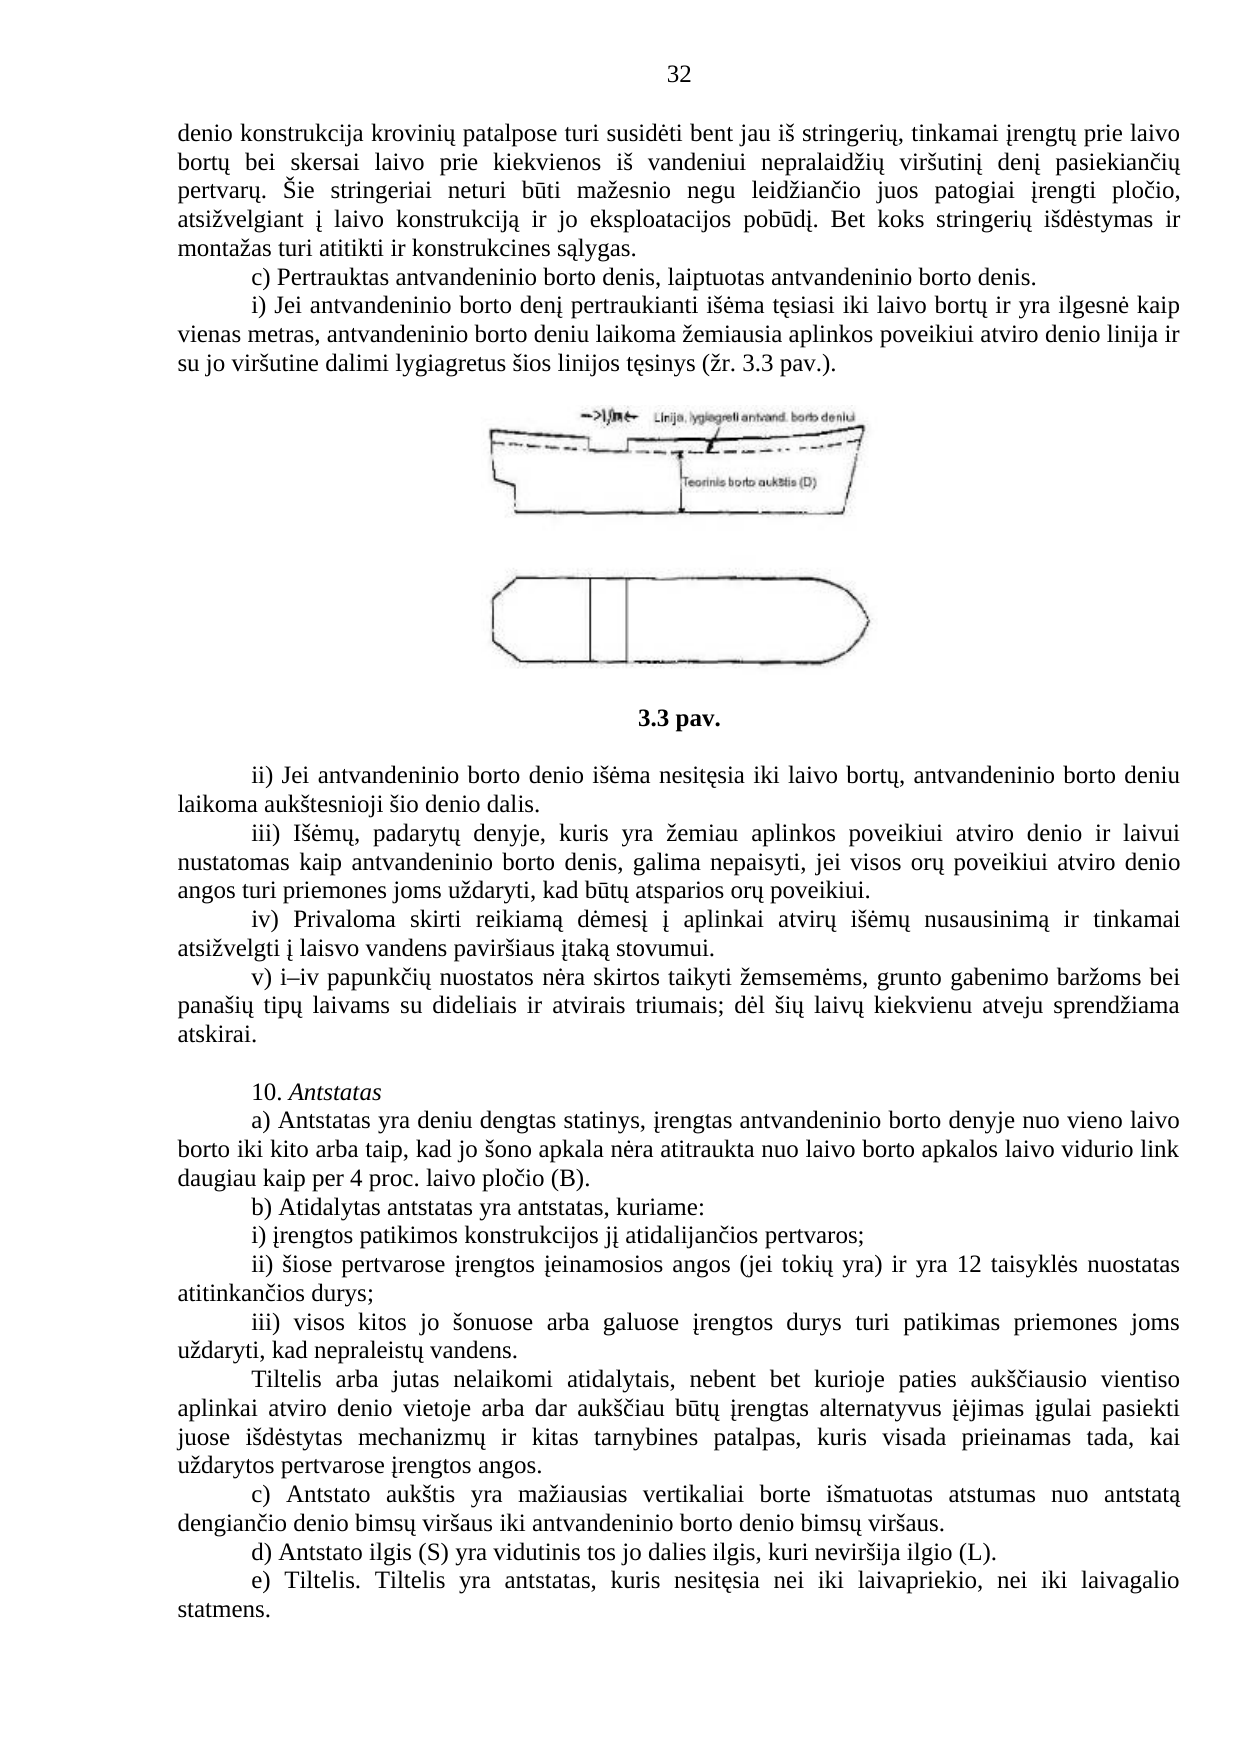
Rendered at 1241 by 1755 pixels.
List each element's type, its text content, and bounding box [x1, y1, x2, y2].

text denio konstrukcija krovinių patalpose turi susidėti bent jau iš stringerių, tinkamai įrengtų prie laivo bortų bei skersai laivo prie kiekvienos iš vandeniui nepralaidžių viršutinį denį pasiekiančių pertvarų. Šie stringeriai neturi būti mažesnio negu leidžiančio juos patogiai įrengti pločio, atsižvelgiant į laivo konstrukciją ir jo eksploatacijos pobūdį. Bet koks stringerių išdėstymas ir montažas turi atitikti ir konstrukcines sąlygas. [177, 118, 1181, 262]
text b) Atidalytas antstatas yra antstatas, kuriame: [177, 1192, 1181, 1221]
text iii) visos kitos jo šonuose arba galuose įrengtos durys turi patikimas priemones joms uždaryti, kad nepraleistų vandens. [177, 1307, 1181, 1364]
text i) įrengtos patikimos konstrukcijos jį atidalijančios pertvaros; [177, 1221, 1181, 1249]
text ii) šiose pertvarose įrengtos įeinamosios angos (jei tokių yra) ir yra 12 taisyklės nuostatas atitinkančios durys; [177, 1249, 1181, 1307]
text a) Antstatas yra deniu dengtas statinys, įrengtas antvandeninio borto denyje nuo vieno laivo borto iki kito arba taip, kad jo šono apkala nėra atitraukta nuo laivo borto apkalos laivo vidurio link daugiau kaip per 4 proc. laivo pločio (B). [177, 1106, 1181, 1192]
text 10. Antstatas [177, 1077, 1181, 1106]
text d) Antstato ilgis (S) yra vidutinis tos jo dalies ilgis, kuri neviršija ilgio (L). [177, 1537, 1181, 1566]
text e) Tiltelis. Tiltelis yra antstatas, kuris nesitęsia nei iki laivapriekio, nei iki laivagalio statmens. [177, 1566, 1181, 1623]
text i) Jei antvandeninio borto denį pertraukianti išėma tęsiasi iki laivo bortų ir yra ilgesnė kaip vienas metras, antvandeninio borto deniu laikoma žemiausia aplinkos poveikiui atviro denio linija ir su jo viršutine dalimi lygiagretus šios linijos tęsinys (žr. 3.3 pav.). [177, 291, 1181, 377]
text 3.3 pav. [177, 703, 1181, 732]
text c) Antstato aukštis yra mažiausias vertikaliai borte išmatuotas atstumas nuo antstatą dengiančio denio bimsų viršaus iki antvandeninio borto denio bimsų viršaus. [177, 1479, 1181, 1537]
text iv) Privaloma skirti reikiamą dėmesį į aplinkai atvirų išėmų nusausinimą ir tinkamai atsižvelgti į laisvo vandens paviršiaus įtaką stovumui. [177, 904, 1181, 962]
text Tiltelis arba jutas nelaikomi atidalytais, nebent bet kurioje paties aukščiausio vientiso aplinkai atviro denio vietoje arba dar aukščiau būtų įrengtas alternatyvus įėjimas įgulai pasiekti juose išdėstytas mechanizmų ir kitas tarnybines patalpas, kuris visada prieinamas tada, kai uždarytos pertvarose įrengtos angos. [177, 1364, 1181, 1479]
text ii) Jei antvandeninio borto denio išėma nesitęsia iki laivo bortų, antvandeninio borto deniu laikoma aukštesnioji šio denio dalis. [177, 761, 1181, 818]
text iii) Išėmų, padarytų denyje, kuris yra žemiau aplinkos poveikiui atviro denio ir laivui nustatomas kaip antvandeninio borto denis, galima nepaisyti, jei visos orų poveikiui atviro denio angos turi priemones joms uždaryti, kad būtų atsparios orų poveikiui. [177, 818, 1181, 904]
text v) i–iv papunkčių nuostatos nėra skirtos taikyti žemsemėms, grunto gabenimo baržoms bei panašių tipų laivams su dideliais ir atvirais triumais; dėl šių laivų kiekvienu atveju sprendžiama atskirai. [177, 962, 1181, 1048]
text c) Pertrauktas antvandeninio borto denis, laiptuotas antvandeninio borto denis. [177, 262, 1181, 291]
